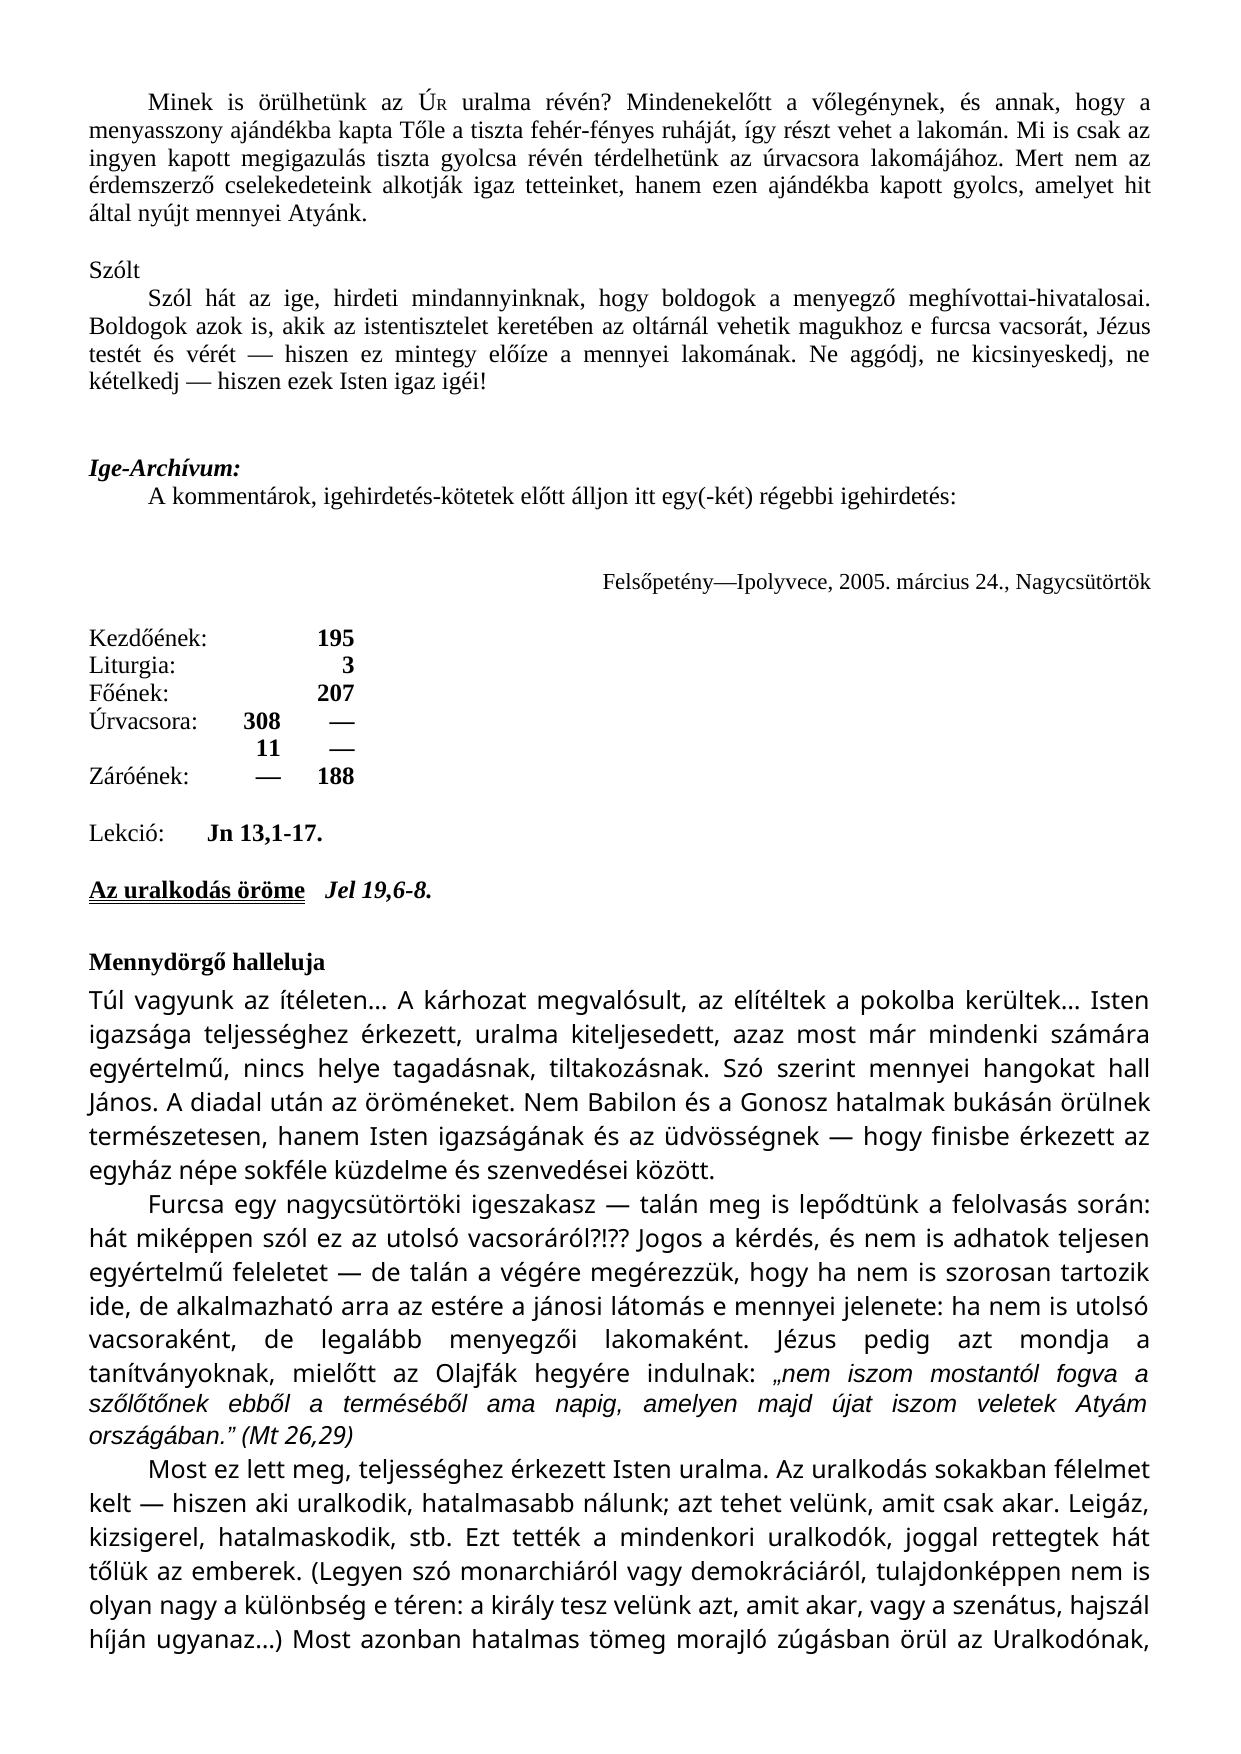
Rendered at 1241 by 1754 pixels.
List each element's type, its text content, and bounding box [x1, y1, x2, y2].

text Az uralkodás öröme Jel 19,6-8. [88, 877, 1152, 904]
text Ige-Archívum: [88, 454, 1152, 482]
text Minek is örülhetünk az Úr uralma révén? Mindenekelőtt a vőlegénynek, és annak, hogy a menyasszony ajándékba kapta Tőle a tiszta fehér-fényes ruháját, így részt vehet a lakomán. Mi is csak az ingyen kapott megigazulás tiszta gyolcsa révén térdelhetünk az úrvacsora lakomájához. Mert nem az érdemszerző cselekedeteink alkotják igaz tetteinket, hanem ezen ajándékba kapott gyolcs, amelyet hit által nyújt mennyei Atyánk. [88, 88, 1152, 227]
text Főének: 207 [88, 679, 1152, 707]
text Úrvacsora: 308 ― [88, 707, 1152, 734]
text Záróének: ― 188 [88, 762, 1152, 790]
text Kezdőének: 195 [88, 624, 1152, 651]
text Furcsa egy nagycsütörtöki igeszakasz — talán meg is lepődtünk a felolvasás során: hát miképpen szól ez az utolsó vacsoráról?!?? Jogos a kérdés, és nem is adhatok teljesen egyértelmű feleletet — de talán a végére megérezzük, hogy ha nem is szorosan tartozik ide, de alkalmazható arra az estére a jánosi látomás e mennyei jelenete: ha nem is utolsó vacsoraként, de legalább menyegzői lakomaként. Jézus pedig azt mondja a tanítványoknak, mielőtt az Olajfák hegyére indulnak: „nem iszom mostantól fogva a szőlőtőnek ebből a terméséből ama napig, amelyen majd újat iszom veletek Atyám országában.” (Mt 26,29) [88, 1186, 1152, 1452]
text 11 ― [88, 734, 1152, 762]
text Most ez lett meg, teljességhez érkezett Isten uralma. Az uralkodás sokakban félelmet kelt — hiszen aki uralkodik, hatalmasabb nálunk; azt tehet velünk, amit csak akar. Leigáz, kizsigerel, hatalmaskodik, stb. Ezt tették a mindenkori uralkodók, joggal rettegtek hát tőlük az emberek. (Legyen szó monarchiáról vagy demokráciáról, tulajdonképpen nem is olyan nagy a különbség e téren: a király tesz velünk azt, amit akar, vagy a szenátus, hajszál híján ugyanaz…) Most azonban hatalmas tömeg morajló zúgásban örül az Uralkodónak, [88, 1452, 1152, 1656]
text Liturgia: 3 [88, 651, 1152, 679]
text Szólt [88, 257, 1152, 284]
text Túl vagyunk az ítéleten… A kárhozat megvalósult, az elítéltek a pokolba kerültek… Isten igazsága teljességhez érkezett, uralma kiteljesedett, azaz most már mindenki számára egyértelmű, nincs helye tagadásnak, tiltakozásnak. Szó szerint mennyei hangokat hall János. A diadal után az öröméneket. Nem Babilon és a Gonosz hatalmak bukásán örülnek természetesen, hanem Isten igazságának és az üdvösségnek — hogy finisbe érkezett az egyház népe sokféle küzdelme és szenvedései között. [88, 982, 1152, 1186]
text A kommentárok, igehirdetés-kötetek előtt álljon itt egy(-két) régebbi igehirdetés: [88, 482, 1152, 509]
subtitle Mennydörgő halleluja [88, 948, 1152, 976]
text Lekció: Jn 13,1-17. [88, 819, 1152, 847]
text Szól hát az ige, hirdeti mindannyinknak, hogy boldogok a menyegző meghívottai-hivatalosai. Boldogok azok is, akik az istentisztelet keretében az oltárnál vehetik magukhoz e furcsa vacsorát, Jézus testét és vérét ― hiszen ez mintegy előíze a mennyei lakomának. Ne aggódj, ne kicsinyeskedj, ne kételkedj ― hiszen ezek Isten igaz igéi! [88, 284, 1152, 395]
text Felsőpetény―Ipolyvece, 2005. március 24., Nagycsütörtök [88, 569, 1152, 594]
